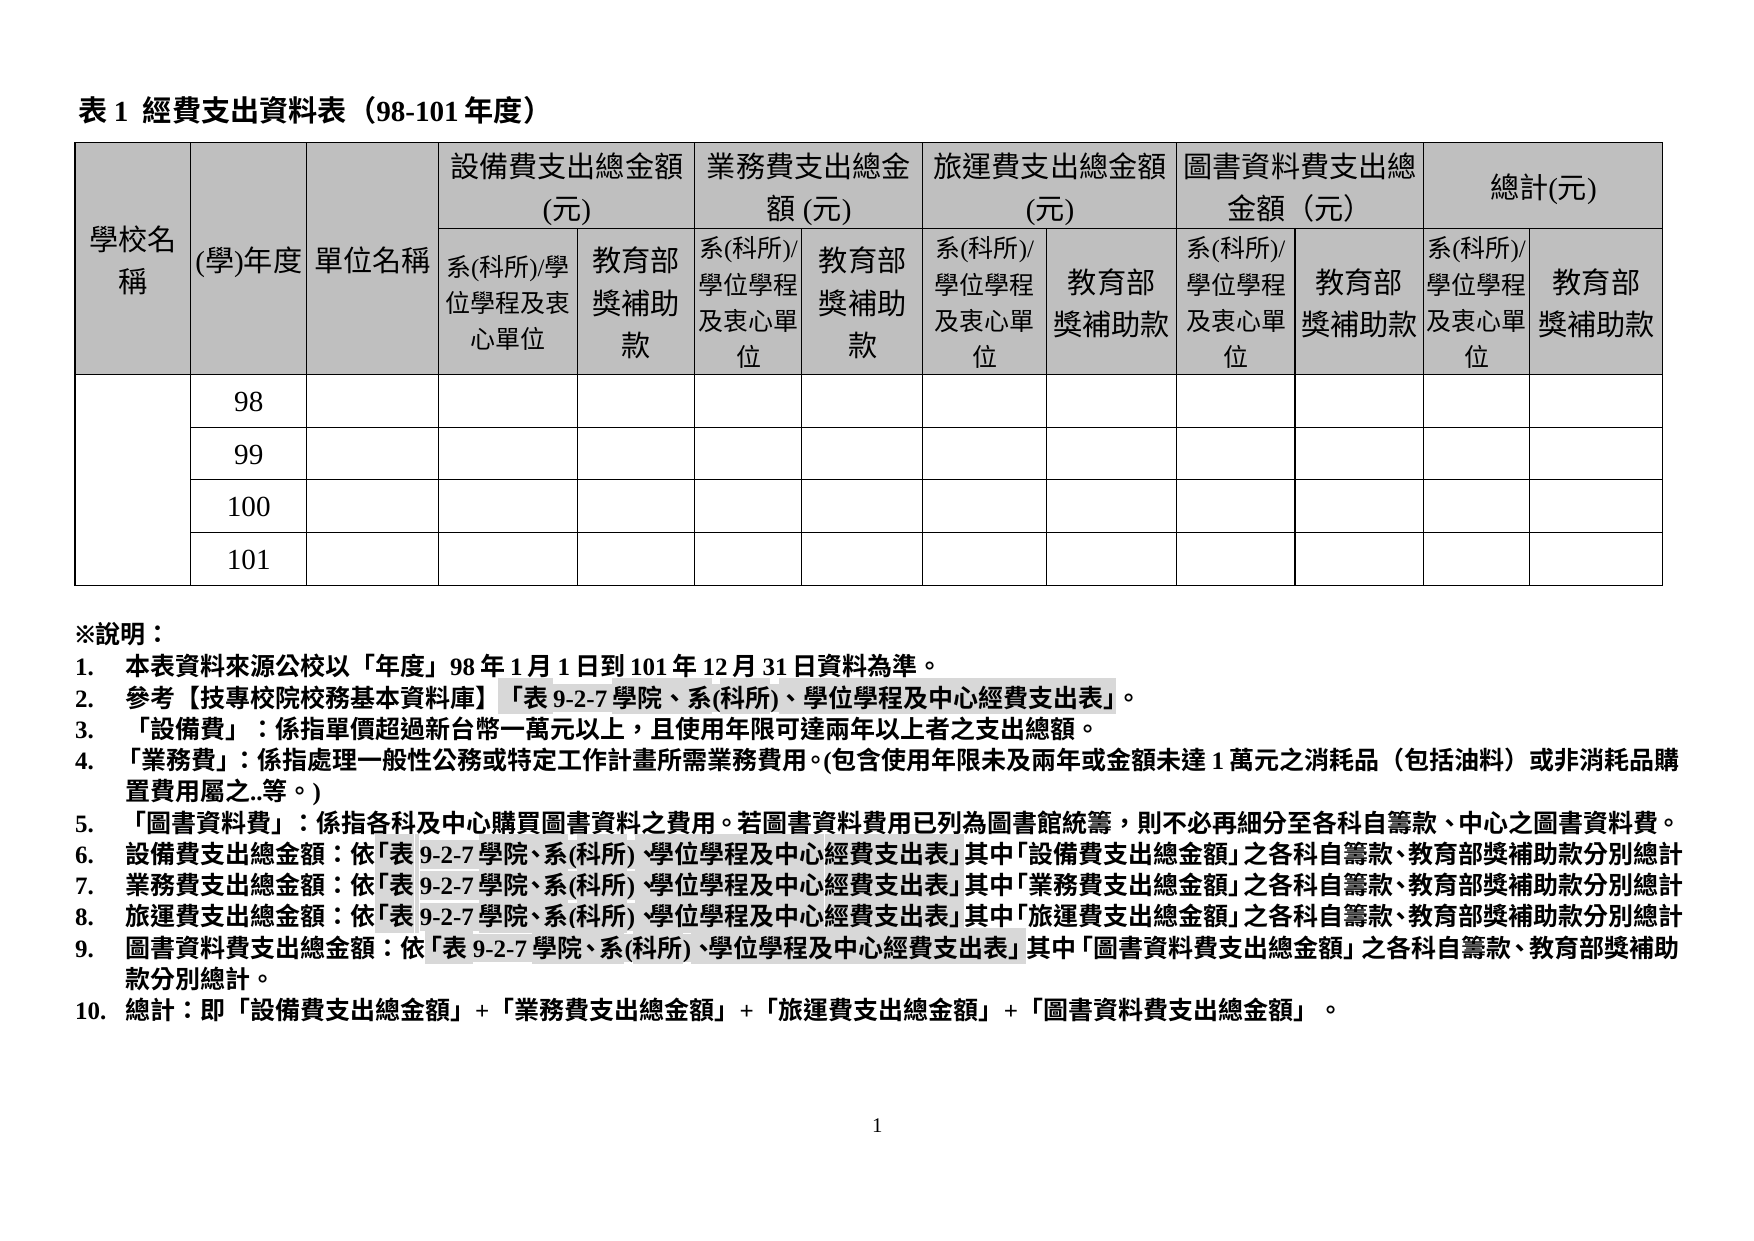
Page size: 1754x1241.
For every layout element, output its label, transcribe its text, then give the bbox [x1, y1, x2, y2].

table_cell [1530, 428, 1662, 479]
table_cell [1424, 428, 1529, 479]
table_header (學)年度 [191, 143, 306, 374]
table_cell [802, 533, 922, 585]
table_cell 教育部 獎補助款 [1530, 229, 1662, 374]
table_cell [307, 533, 438, 585]
table_cell [923, 533, 1046, 585]
table_cell [802, 428, 922, 479]
table_cell [695, 428, 801, 479]
table_cell [1177, 428, 1294, 479]
table_cell [439, 428, 577, 479]
table_cell 教育部 獎補助款 [802, 229, 922, 374]
table_cell [1047, 480, 1176, 532]
table_cell 101 [191, 533, 306, 585]
table_cell 系(科所)/學位學程及衷心單位 [1177, 229, 1294, 374]
table_cell [1424, 533, 1529, 585]
table_cell 教育部 獎補助款 [578, 229, 694, 374]
table_cell [439, 480, 577, 532]
list 「業務費」：係指處理一般性公務或特定工作計畫所需業務費用。(包含使用年限未及兩年或金額未達1萬元之消耗品（包括油料）或非消耗品購置費用屬之..等。) [75, 744, 1679, 807]
table_cell [1047, 428, 1176, 479]
table_cell 99 [191, 428, 306, 479]
table_cell [923, 375, 1046, 427]
table_cell [1296, 533, 1423, 585]
table_cell [1296, 428, 1423, 479]
table_cell [1296, 480, 1423, 532]
table_cell 100 [191, 480, 306, 532]
table_header 單位名稱 [307, 143, 438, 374]
table_cell [307, 480, 438, 532]
table_cell [1047, 533, 1176, 585]
table_cell [802, 480, 922, 532]
list 旅運費支出總金額：依「表9-2-7學院、系(科所)、學位學程及中心經費支出表」其中「旅運費支出總金額」之各科自籌款、教育部獎補助款分別總計。 [75, 901, 1679, 932]
list 參考【技專校院校務基本資料庫】「表9-2-7學院、系(科所)、學位學程及中心經費支出表」。 [75, 682, 1679, 713]
table_cell [578, 480, 694, 532]
table_cell [695, 533, 801, 585]
table_cell [578, 375, 694, 427]
list 總計：即「設備費支出總金額」+「業務費支出總金額」+「旅運費支出總金額」+「圖書資料費支出總金額」。 [75, 994, 1679, 1026]
table_cell [76, 375, 190, 585]
table_cell [923, 428, 1046, 479]
table_cell [578, 428, 694, 479]
table_cell [307, 375, 438, 427]
table_cell [802, 375, 922, 427]
table_cell 98 [191, 375, 306, 427]
text ※說明： [75, 614, 1679, 651]
table_header 業務費支出總金額 (元) [695, 143, 922, 228]
table_cell 系(科所)/學位學程及衷心單位 [439, 229, 577, 374]
list 業務費支出總金額：依「表9-2-7學院、系(科所)、學位學程及中心經費支出表」其中「業務費支出總金額」之各科自籌款、教育部獎補助款分別總計。 [75, 869, 1679, 901]
table_cell [1424, 375, 1529, 427]
table_cell [695, 375, 801, 427]
list 圖書資料費支出總金額：依「表9-2-7學院、系(科所)、學位學程及中心經費支出表」其中「圖書資料費支出總金額」之各科自籌款、教育部獎補助款分別總計。 [75, 932, 1679, 994]
table_header 學校名稱 [76, 143, 190, 374]
table_cell [439, 533, 577, 585]
table_cell [923, 480, 1046, 532]
table_cell [1530, 375, 1662, 427]
table_cell [578, 533, 694, 585]
table_cell [1177, 480, 1294, 532]
table_cell [439, 375, 577, 427]
table_cell [695, 480, 801, 532]
table_cell [1177, 533, 1294, 585]
table_header 旅運費支出總金額(元) [923, 143, 1176, 228]
table_cell 教育部 獎補助款 [1047, 229, 1176, 374]
table_cell [1177, 375, 1294, 427]
table_cell [307, 428, 438, 479]
table_cell [1296, 375, 1423, 427]
subtitle 表1 經費支出資料表（98-101年度） [78, 87, 1676, 130]
table_cell 教育部 獎補助款 [1296, 229, 1423, 374]
table_cell [1530, 480, 1662, 532]
table_header 設備費支出總金額 (元) [439, 143, 694, 228]
table_header 總計(元) [1424, 143, 1662, 228]
list 設備費支出總金額：依「表9-2-7學院、系(科所)、學位學程及中心經費支出表」其中「設備費支出總金額」之各科自籌款、教育部獎補助款分別總計。 [75, 838, 1679, 869]
list 「圖書資料費」：係指各科及中心購買圖書資料之費用。若圖書資料費用已列為圖書館統籌，則不必再細分至各科自籌款、中心之圖書資料費。 [75, 807, 1679, 838]
table_header 圖書資料費支出總金額（元） [1177, 143, 1423, 228]
table_cell 系(科所)/學位學程及衷心單位 [923, 229, 1046, 374]
table_cell [1530, 533, 1662, 585]
table_cell 系(科所)/學位學程及衷心單位 [1424, 229, 1529, 374]
list 本表資料來源公校以「年度」98年1月1日到101年12月31日資料為準。 [75, 651, 1679, 682]
table_cell [1424, 480, 1529, 532]
table_cell [1047, 375, 1176, 427]
table_cell 系(科所)/學位學程及衷心單位 [695, 229, 801, 374]
list 「設備費」：係指單價超過新台幣一萬元以上，且使用年限可達兩年以上者之支出總額。 [75, 713, 1679, 744]
